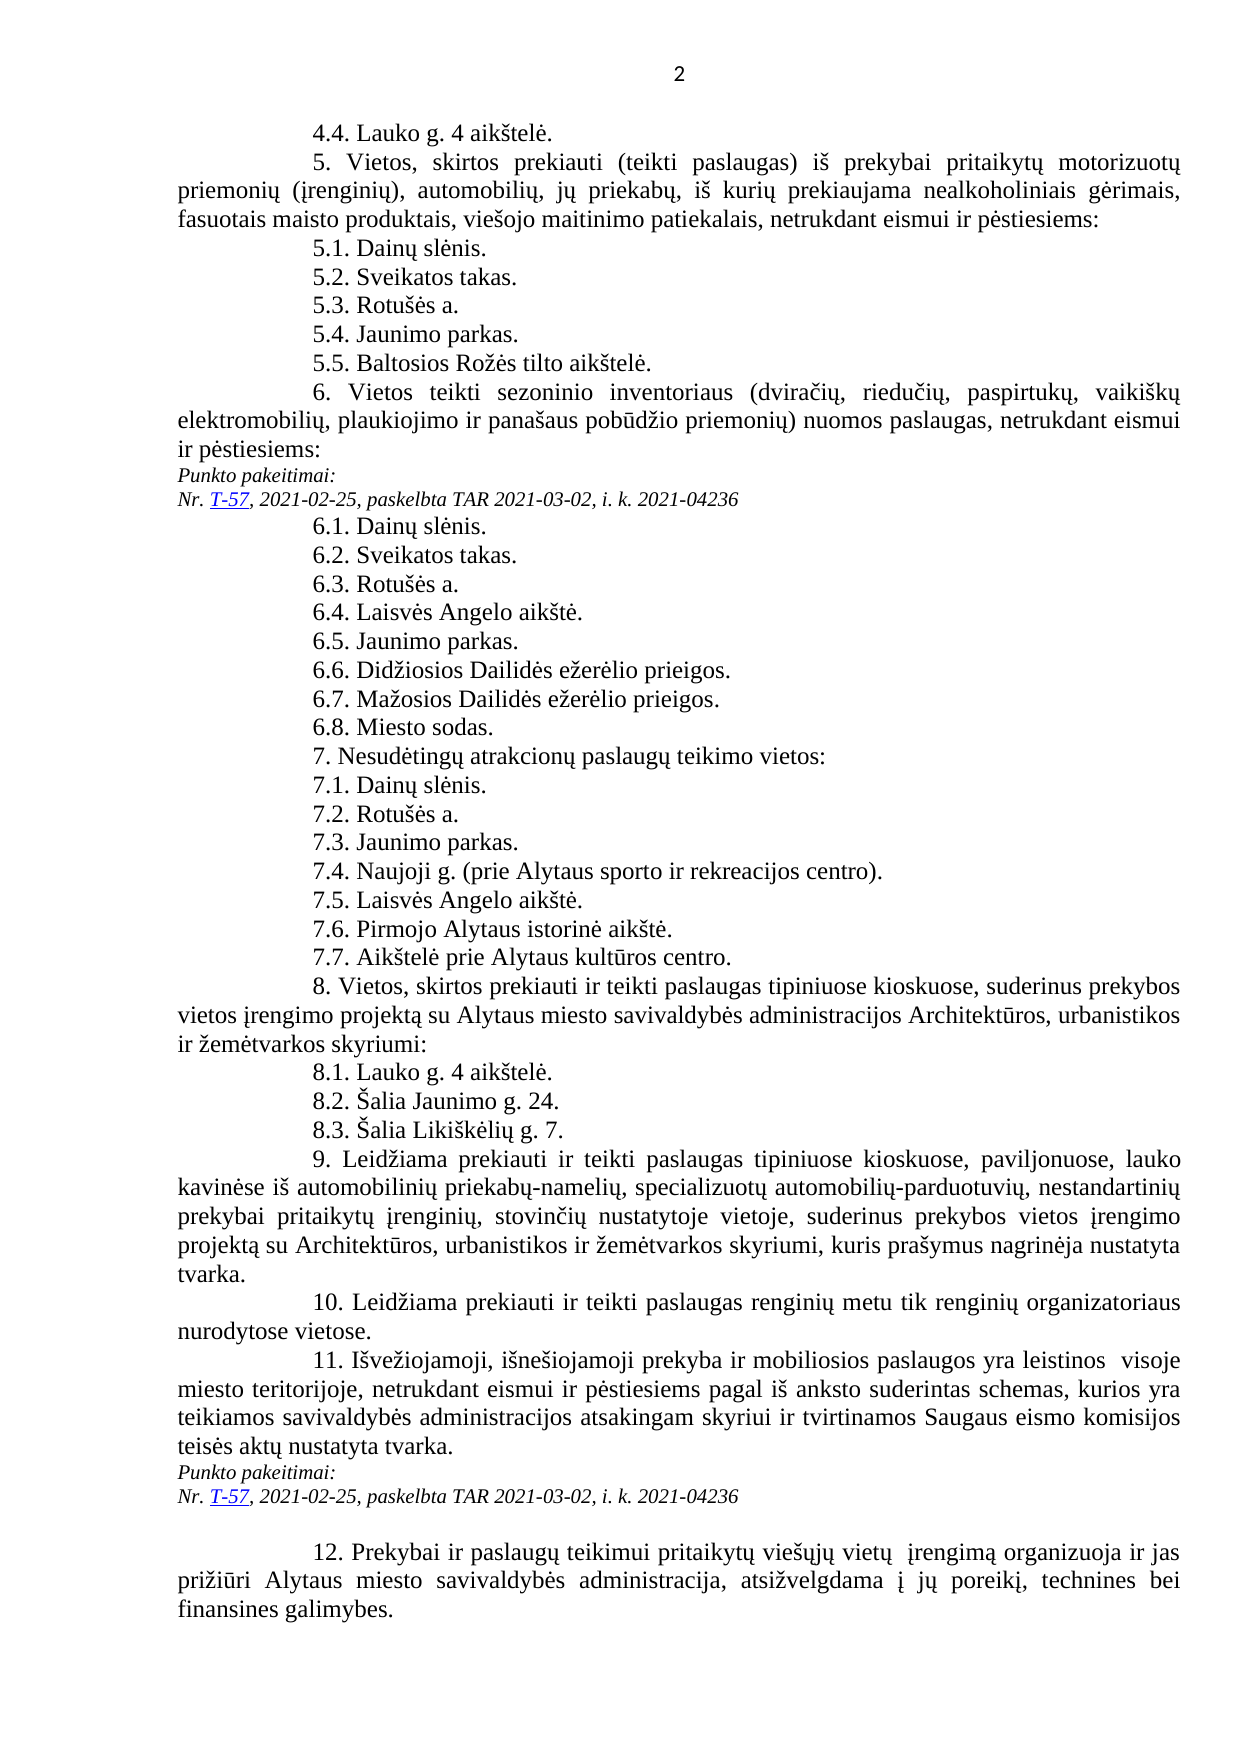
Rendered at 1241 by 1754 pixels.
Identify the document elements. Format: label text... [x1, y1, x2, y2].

text 7.2. Rotušės a. [177, 799, 1181, 827]
text 6.2. Sveikatos takas. [177, 540, 1181, 569]
text Nr. T-57, 2021-02-25, paskelbta TAR 2021-03-02, i. k. 2021-04236 [177, 487, 1181, 511]
text 7.1. Dainų slėnis. [177, 770, 1181, 799]
text 6.3. Rotušės a. [177, 569, 1181, 597]
text 7.5. Laisvės Angelo aikštė. [177, 885, 1181, 914]
text 6.7. Mažosios Dailidės ežerėlio prieigos. [177, 684, 1181, 712]
text 7. Nesudėtingų atrakcionų paslaugų teikimo vietos: [177, 741, 1181, 770]
text Punkto pakeitimai: [177, 463, 1181, 487]
text 4.4. Lauko g. 4 aikštelė. [177, 118, 1181, 147]
text 6.1. Dainų slėnis. [177, 511, 1181, 540]
text 8.3. Šalia Likiškėlių g. 7. [177, 1115, 1181, 1144]
text 5. Vietos, skirtos prekiauti (teikti paslaugas) iš prekybai pritaikytų motorizuotų priemonių (įrenginių), automobilių, jų priekabų, iš kurių prekiaujama nealkoholiniais gėrimais, fasuotais maisto produktais, viešojo maitinimo patiekalais, netrukdant eismui ir pėstiesiems: [177, 147, 1181, 233]
text 5.2. Sveikatos takas. [177, 262, 1181, 291]
text 9. Leidžiama prekiauti ir teikti paslaugas tipiniuose kioskuose, paviljonuose, lauko kavinėse iš automobilinių priekabų-namelių, specializuotų automobilių-parduotuvių, nestandartinių prekybai pritaikytų įrenginių, stovinčių nustatytoje vietoje, suderinus prekybos vietos įrengimo projektą su Architektūros, urbanistikos ir žemėtvarkos skyriumi, kuris prašymus nagrinėja nustatyta tvarka. [177, 1144, 1181, 1287]
text 7.6. Pirmojo Alytaus istorinė aikštė. [177, 914, 1181, 942]
text 7.7. Aikštelė prie Alytaus kultūros centro. [177, 942, 1181, 971]
text 5.1. Dainų slėnis. [177, 233, 1181, 262]
text 8. Vietos, skirtos prekiauti ir teikti paslaugas tipiniuose kioskuose, suderinus prekybos vietos įrengimo projektą su Alytaus miesto savivaldybės administracijos Architektūros, urbanistikos ir žemėtvarkos skyriumi: [177, 971, 1181, 1057]
text 5.3. Rotušės a. [177, 291, 1181, 319]
text Punkto pakeitimai: [177, 1460, 1181, 1484]
text 12. Prekybai ir paslaugų teikimui pritaikytų viešųjų vietų įrengimą organizuoja ir jas prižiūri Alytaus miesto savivaldybės administracija, atsižvelgdama į jų poreikį, technines bei finansines galimybes. [177, 1537, 1181, 1623]
text 8.2. Šalia Jaunimo g. 24. [177, 1086, 1181, 1115]
text 7.4. Naujoji g. (prie Alytaus sporto ir rekreacijos centro). [177, 856, 1181, 885]
text 6.5. Jaunimo parkas. [177, 626, 1181, 655]
text 10. Leidžiama prekiauti ir teikti paslaugas renginių metu tik renginių organizatoriaus nurodytose vietose. [177, 1287, 1181, 1345]
text 7.3. Jaunimo parkas. [177, 827, 1181, 856]
text 8.1. Lauko g. 4 aikštelė. [177, 1057, 1181, 1086]
text 5.4. Jaunimo parkas. [177, 319, 1181, 348]
text 6. Vietos teikti sezoninio inventoriaus (dviračių, riedučių, paspirtukų, vaikiškų elektromobilių, plaukiojimo ir panašaus pobūdžio priemonių) nuomos paslaugas, netrukdant eismui ir pėstiesiems: [177, 377, 1181, 463]
text 11. Išvežiojamoji, išnešiojamoji prekyba ir mobiliosios paslaugos yra leistinos visoje miesto teritorijoje, netrukdant eismui ir pėstiesiems pagal iš anksto suderintas schemas, kurios yra teikiamos savivaldybės administracijos atsakingam skyriui ir tvirtinamos Saugaus eismo komisijos teisės aktų nustatyta tvarka. [177, 1345, 1181, 1460]
text 5.5. Baltosios Rožės tilto aikštelė. [177, 348, 1181, 377]
text 6.4. Laisvės Angelo aikštė. [177, 597, 1181, 626]
text Nr. T-57, 2021-02-25, paskelbta TAR 2021-03-02, i. k. 2021-04236 [177, 1484, 1181, 1508]
text 6.6. Didžiosios Dailidės ežerėlio prieigos. [177, 655, 1181, 684]
text 6.8. Miesto sodas. [177, 712, 1181, 741]
